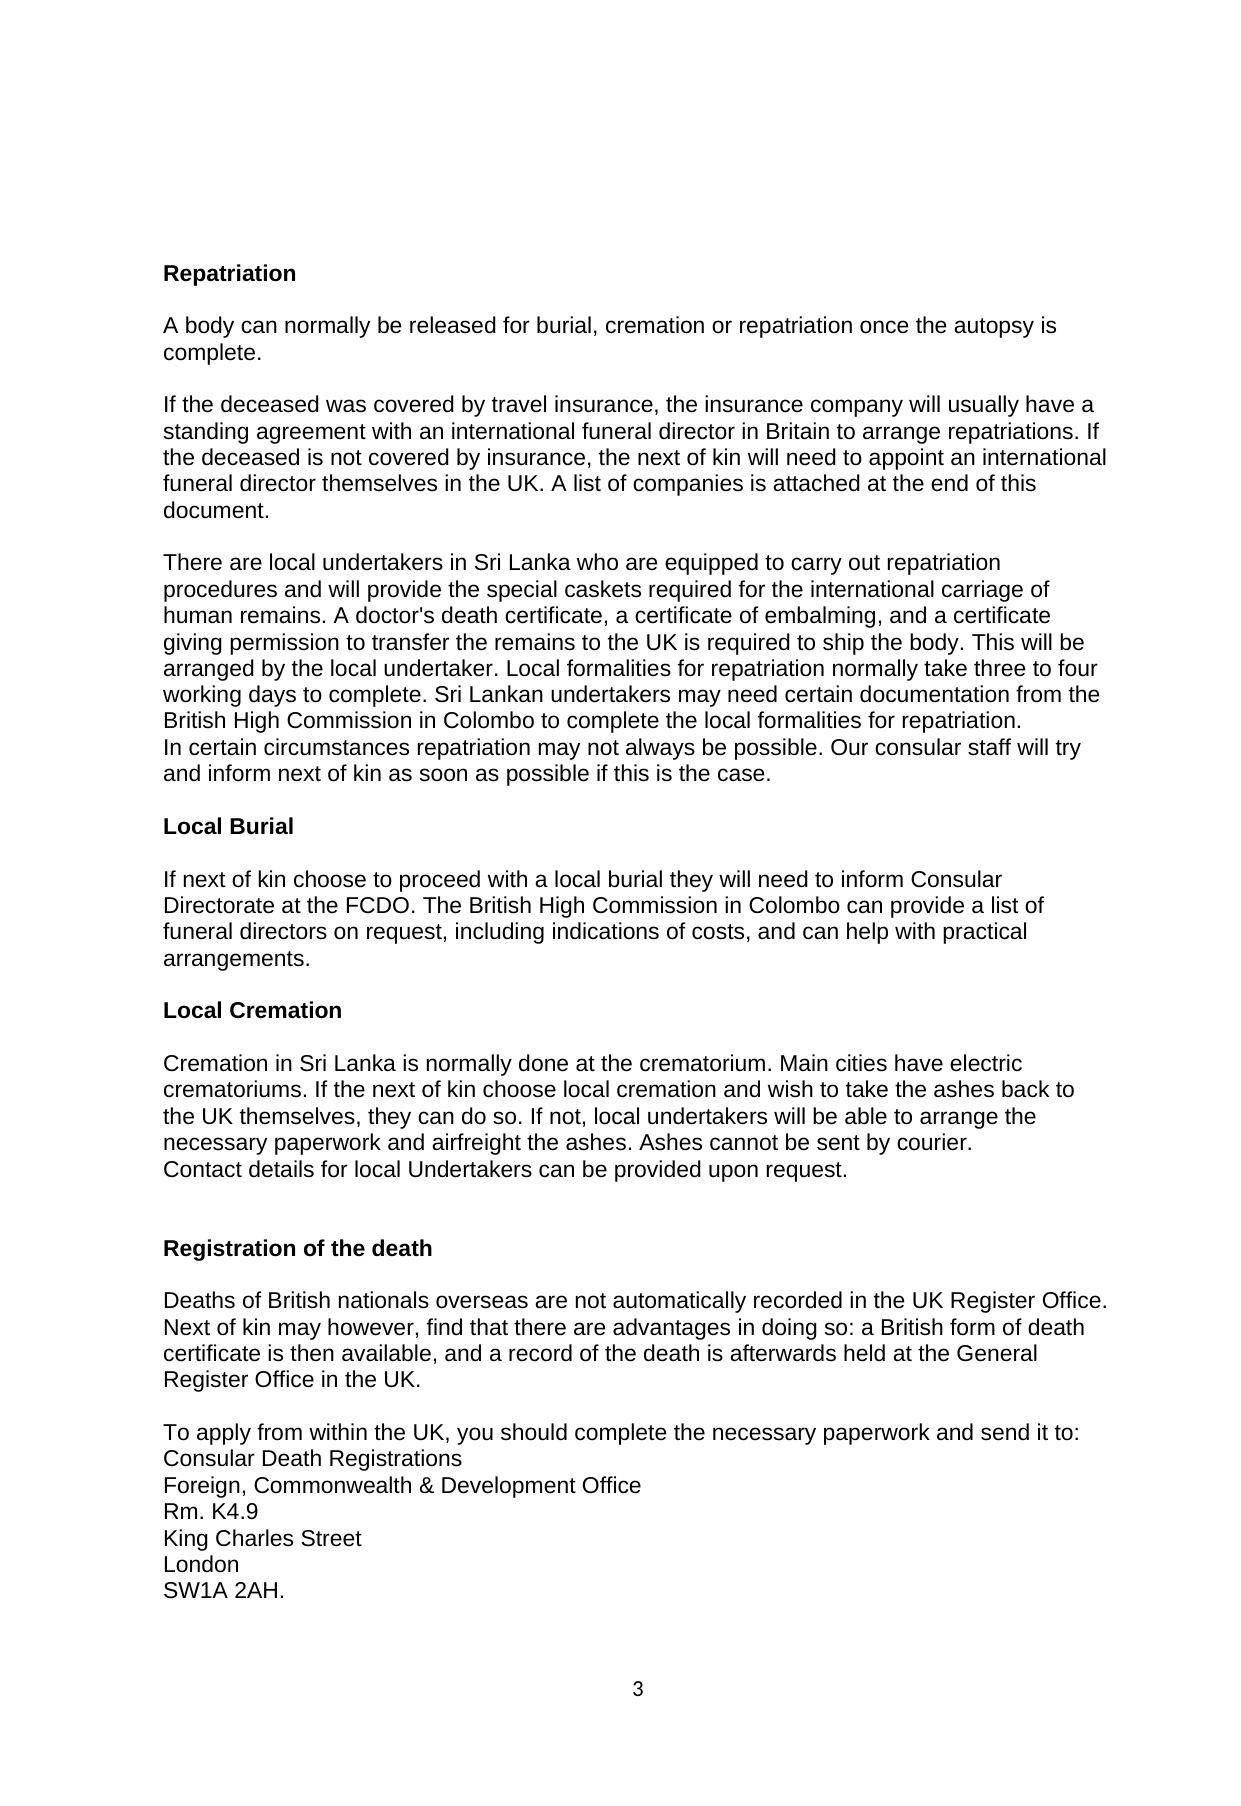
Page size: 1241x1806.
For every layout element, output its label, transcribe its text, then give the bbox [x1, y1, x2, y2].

text Contact details for local Undertakers can be provided upon request. [163, 1156, 1112, 1182]
text A body can normally be released for burial, cremation or repatriation once the autopsy is complete. [163, 312, 1112, 365]
text SW1A 2AH. [163, 1577, 1112, 1603]
text Local Burial [163, 813, 1112, 839]
text If the deceased was covered by travel insurance, the insurance company will usually have a standing agreement with an international funeral director in Britain to arrange repatriations. If the deceased is not covered by insurance, the next of kin will need to appoint an international funeral director themselves in the UK. A list of companies is attached at the end of this document. [163, 391, 1112, 523]
text Registration of the death [163, 1234, 1112, 1261]
text To apply from within the UK, you should complete the necessary paperwork and send it to: [163, 1419, 1112, 1445]
text Repatriation [163, 259, 1112, 286]
text Deaths of British nationals overseas are not automatically recorded in the UK Register Office. Next of kin may however, find that there are advantages in doing so: a British form of death certificate is then available, and a record of the death is afterwards held at the General Register Office in the UK. [163, 1287, 1112, 1393]
text If next of kin choose to proceed with a local burial they will need to inform Consular Directorate at the FCDO. The British High Commission in Colombo can provide a list of funeral directors on request, including indications of costs, and can help with practical arrangements. [163, 866, 1112, 971]
text There are local undertakers in Sri Lanka who are equipped to carry out repatriation procedures and will provide the special caskets required for the international carriage of human remains. A doctor's death certificate, a certificate of embalming, and a certificate giving permission to transfer the remains to the UK is required to ship the body. This will be arranged by the local undertaker. Local formalities for repatriation normally take three to four working days to complete. Sri Lankan undertakers may need certain documentation from the British High Commission in Colombo to complete the local formalities for repatriation. [163, 549, 1112, 734]
text Foreign, Commonwealth & Development Office [163, 1472, 1112, 1498]
text Local Cremation [163, 997, 1112, 1024]
text Cremation in Sri Lanka is normally done at the crematorium. Main cities have electric crematoriums. If the next of kin choose local cremation and wish to take the ashes back to the UK themselves, they can do so. If not, local undertakers will be able to arrange the necessary paperwork and airfreight the ashes. Ashes cannot be sent by courier. [163, 1050, 1112, 1156]
text Rm. K4.9 [163, 1498, 1112, 1524]
text In certain circumstances repatriation may not always be possible. Our consular staff will try and inform next of kin as soon as possible if this is the case. [163, 734, 1112, 787]
text London [163, 1551, 1112, 1577]
text King Charles Street [163, 1524, 1112, 1551]
text Consular Death Registrations [163, 1445, 1112, 1472]
